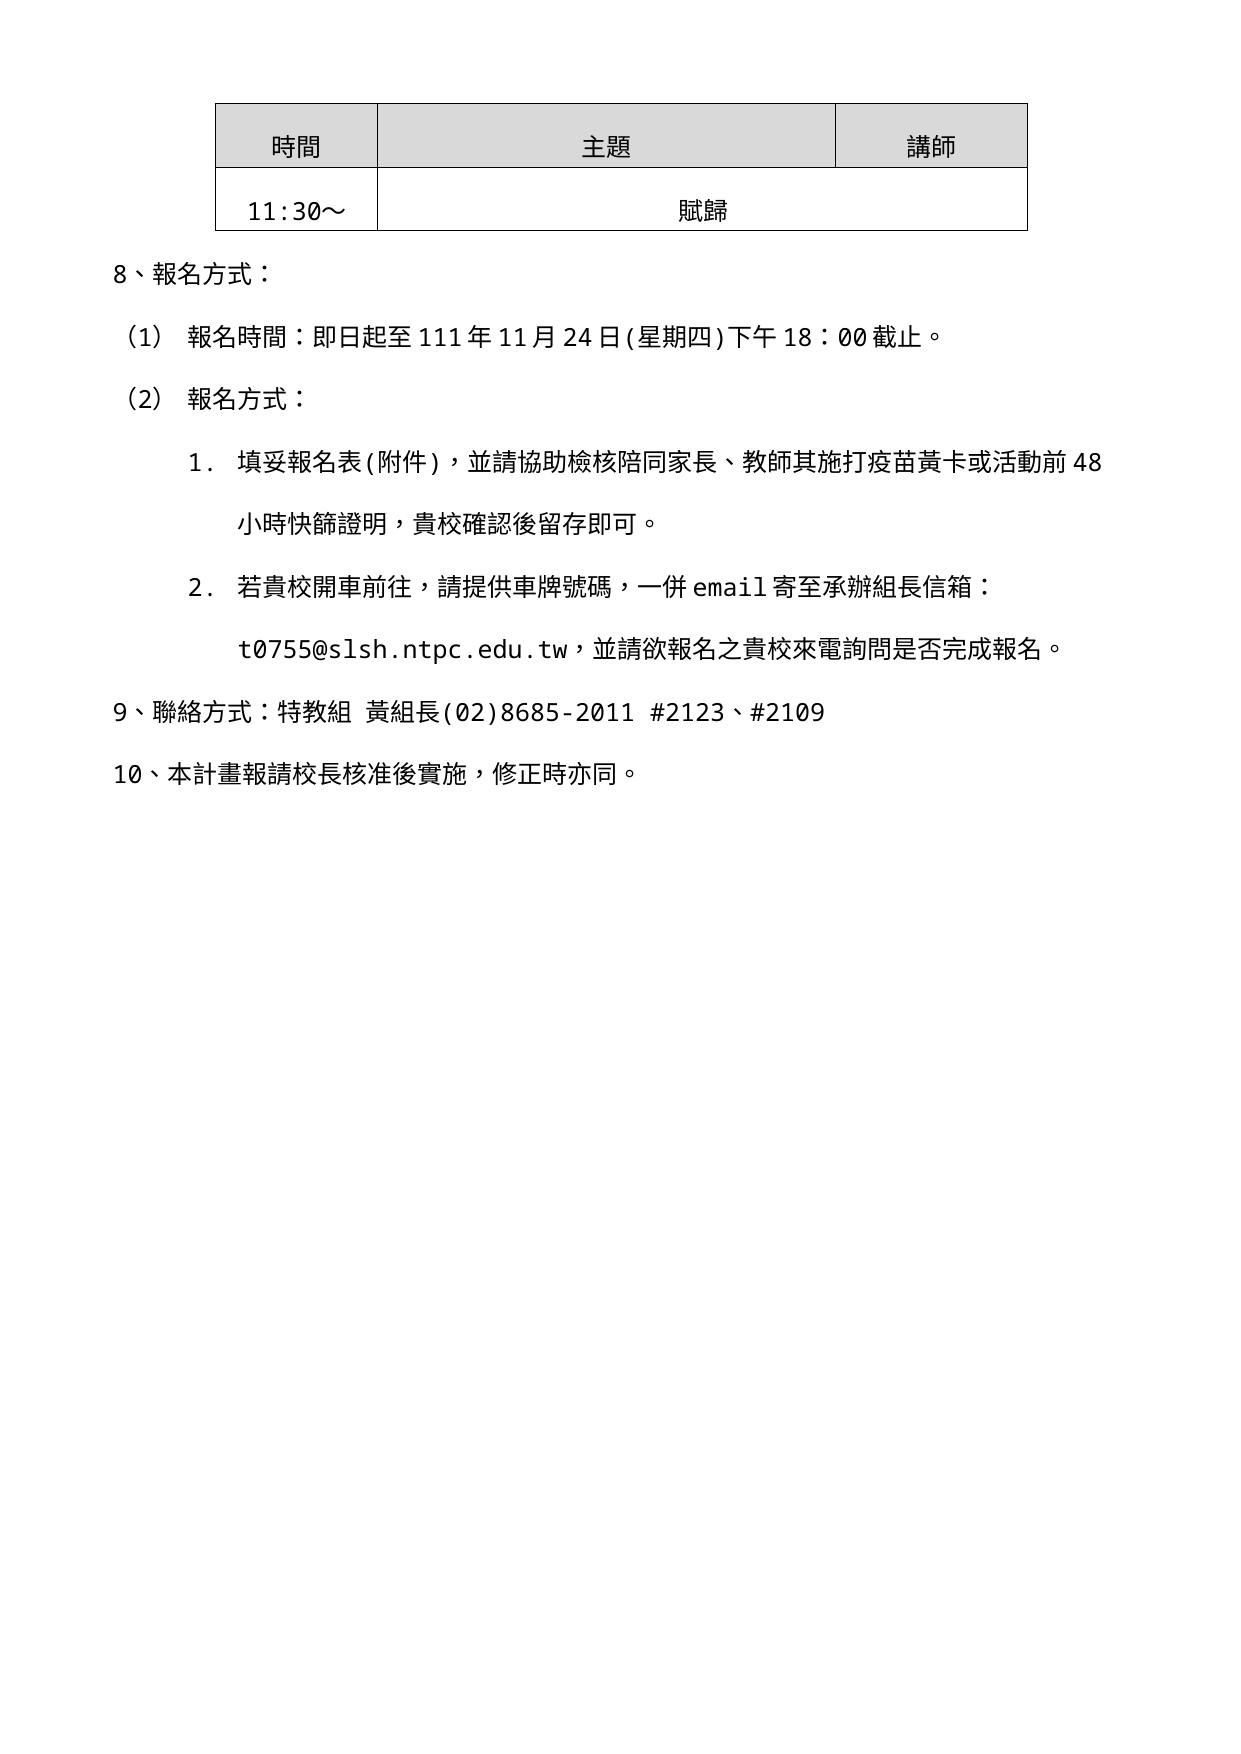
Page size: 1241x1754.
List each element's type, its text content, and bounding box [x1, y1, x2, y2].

list 報名時間：即日起至111年11月24日(星期四)下午18：00截止。 [112, 294, 1128, 356]
list 聯絡方式：特教組 黃組長(02)8685-2011 #2123、#2109 [112, 669, 1128, 731]
list 報名方式： [112, 356, 1128, 419]
list 本計畫報請校長核准後實施，修正時亦同。 [112, 731, 1128, 794]
list 填妥報名表(附件)，並請協助檢核陪同家長、教師其施打疫苗黃卡或活動前48 [187, 419, 1128, 481]
table_cell 11:30～ [216, 168, 377, 230]
list 若貴校開車前往，請提供車牌號碼，一併email寄至承辦組長信箱：t0755@slsh.ntpc.edu.tw，並請欲報名之貴校來電詢問是否完成報名。 [187, 544, 1128, 669]
table_header 主題 [378, 104, 835, 167]
table_header 時間 [216, 104, 377, 167]
text 小時快篩證明，貴校確認後留存即可。 [237, 481, 1128, 544]
table_cell 賦歸 [378, 168, 1027, 230]
table_header 講師 [836, 104, 1027, 167]
list 報名方式： [112, 231, 1128, 294]
